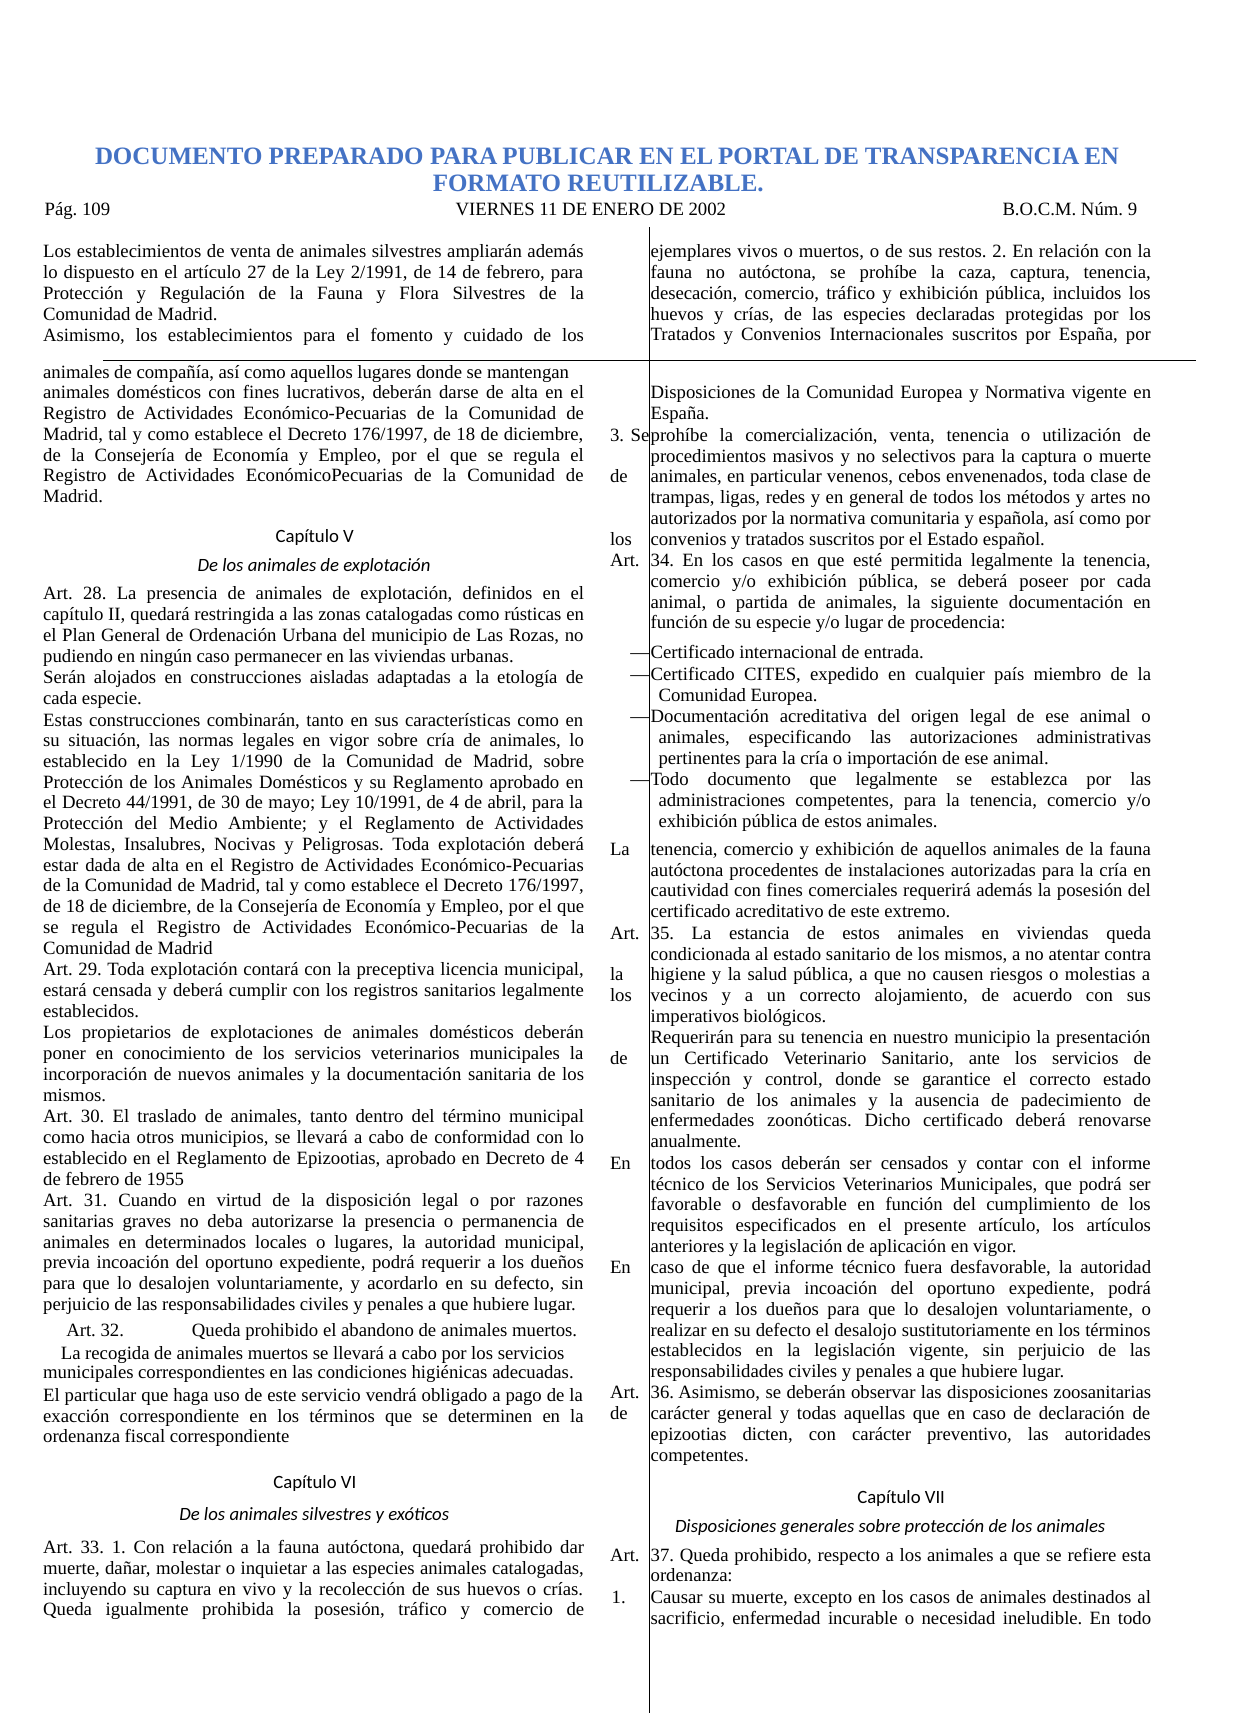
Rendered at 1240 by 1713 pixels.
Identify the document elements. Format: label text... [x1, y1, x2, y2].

subtitle De los animales silvestres y exóticos [66, 1502, 564, 1525]
subtitle De los animales de explotación [66, 553, 564, 576]
text Estas construcciones combinarán, tanto en sus características como en su situación, las normas legales en vigor sobre cría de animales, lo establecido en la Ley 1/1990 de la Comunidad de Madrid, sobre Protección de los Animales Domésticos y su Reglamento aprobado en el Decreto 44/1991, de 30 de mayo; Ley 10/1991, de 4 de abril, para la Protección del Medio Ambiente; y el Reglamento de Actividades Molestas, Insalubres, Nocivas y Peligrosas. Toda explotación deberá estar dada de alta en el Registro de Actividades Económico-Pecuarias de la Comunidad de Madrid, tal y como establece el Decreto 176/1997, de 18 de diciembre, de la Consejería de Economía y Empleo, por el que se regula el Registro de Actividades Económico-Pecuarias de la Comunidad de Madrid [43, 709, 585, 958]
text El particular que haga uso de este servicio vendrá obligado a pago de la exacción correspondiente en los términos que se determinen en la ordenanza fiscal correspondiente [43, 1385, 585, 1447]
text Art. [610, 550, 649, 633]
text Capítulo VII [650, 1485, 1152, 1508]
text 3. Se prohíbe la comercialización, venta, tenencia o utilización de procedimientos masivos y no selectivos para la captura o muerte de animales, en particular venenos, cebos envenenados, toda clase de trampas, ligas, redes y en general de todos los métodos y artes no autorizados por la normativa comunitaria y española, así como por los convenios y tratados suscritos por el Estado español. [650, 425, 1152, 549]
text La recogida de animales muertos se llevará a cabo por los servicios municipales correspondientes en las condiciones higiénicas adecuadas. [43, 1343, 586, 1383]
text Art. 36. Asimismo, se deberán observar las disposiciones zoosanitarias de carácter general y todas aquellas que en caso de declaración de epizootias dicten, con carácter preventivo, las autoridades competentes. [650, 1382, 1152, 1465]
text Art. 35. La estancia de estos animales en viviendas queda condicionada al estado sanitario de los mismos, a no atentar contra la higiene y la salud pública, a que no causen riesgos o molestias a los vecinos y a un correcto alojamiento, de acuerdo con sus imperativos biológicos. [650, 923, 1152, 1026]
text Art. 33. 1. Con relación a la fauna autóctona, quedará prohibido dar muerte, dañar, molestar o inquietar a las especies animales catalogadas, incluyendo su captura en vivo y la recolección de sus huevos o crías. Queda igualmente prohibida la posesión, tráfico y comercio de [43, 1537, 585, 1620]
text todos los casos deberán ser censados y contar con el informe técnico de los Servicios Veterinarios Municipales, que podrá ser favorable o desfavorable en función del cumplimiento de los requisitos especificados en el presente artículo, los artículos anteriores y la legislación de aplicación en vigor. [650, 1153, 1152, 1256]
subtitle Disposiciones generales sobre protección de los animales [650, 1514, 1132, 1537]
text Art. 31. Cuando en virtud de la disposición legal o por razones sanitarias graves no deba autorizarse la presencia o permanencia de animales en determinados locales o lugares, la autoridad municipal, previa incoación del oportuno expediente, podrá requerir a los dueños para que lo desalojen voluntariamente, y acordarlo en su defecto, sin perjuicio de las responsabilidades civiles y penales a que hubiere lugar. [43, 1190, 585, 1314]
text Art. [610, 1544, 649, 1586]
text Art. 30. El traslado de animales, tanto dentro del término municipal como hacia otros municipios, se llevará a cabo de conformidad con lo establecido en el Reglamento de Epizootias, aprobado en Decreto de 4 de febrero de 1955 [43, 1106, 585, 1189]
text Requerirán para su tenencia en nuestro municipio la presentación de un Certificado Veterinario Sanitario, ante los servicios de inspección y control, donde se garantice el correcto estado sanitario de los animales y la ausencia de padecimiento de enfermedades zoonóticas. Dicho certificado deberá renovarse anualmente. [650, 1027, 1152, 1152]
text — Certificado internacional de entrada. [650, 642, 1152, 663]
text 34. En los casos en que esté permitida legalmente la tenencia, comercio y/o exhibición pública, se deberá poseer por cada animal, o partida de animales, la siguiente documentación en función de su especie y/o lugar de procedencia: [650, 550, 1152, 633]
text ejemplares vivos o muertos, o de sus restos. 2. En relación con la fauna no autóctona, se prohíbe la caza, captura, tenencia, desecación, comercio, tráfico y exhibición pública, incluidos los huevos y crías, de las especies declaradas protegidas por los Tratados y Convenios Internacionales suscritos por España, por [650, 241, 1152, 360]
text Capítulo V [44, 524, 585, 547]
text [611, 1485, 649, 1508]
text 37. Queda prohibido, respecto a los animales a que se refiere esta ordenanza: [650, 1544, 1152, 1586]
text tenencia, comercio y exhibición de aquellos animales de la fauna autóctona procedentes de instalaciones autorizadas para la cría en cautividad con fines comerciales requerirá además la posesión del certificado acreditativo de este extremo. [650, 839, 1152, 922]
text Los propietarios de explotaciones de animales domésticos deberán poner en conocimiento de los servicios veterinarios municipales la incorporación de nuevos animales y la documentación sanitaria de los mismos. [43, 1022, 585, 1105]
text caso de que el informe técnico fuera desfavorable, la autoridad municipal, previa incoación del oportuno expediente, podrá requerir a los dueños para que lo desalojen voluntariamente, o realizar en su defecto el desalojo sustitutoriamente en los términos establecidos en la legislación vigente, sin perjuicio de las responsabilidades civiles y penales a que hubiere lugar. [650, 1257, 1152, 1381]
text Art. 32. Queda prohibido el abandono de animales muertos. [44, 1315, 585, 1342]
text Disposiciones de la Comunidad Europea y Normativa vigente en España. [650, 361, 1152, 424]
text — Todo documento que legalmente se establezca por las administraciones competentes, para la tenencia, comercio y/o exhibición pública de estos animales. [650, 769, 1152, 831]
text Capítulo VI [44, 1470, 584, 1493]
list Causar su muerte, excepto en los casos de animales destinados al sacrificio, enfermedad incurable o necesidad ineludible. En todo caso, el sacrifico será realizado bajo el control de un facultativo competente. [650, 1587, 1152, 1628]
text Asimismo, los establecimientos para el fomento y cuidado de los animales de compañía, así como aquellos lugares donde se mantengan animales domésticos con fines lucrativos, deberán darse de alta en el Registro de Actividades Económico-Pecuarias de la Comunidad de Madrid, tal y como establece el Decreto 176/1997, de 18 de diciembre, de la Consejería de Economía y Empleo, por el que se regula el Registro de Actividades EconómicoPecuarias de la Comunidad de Madrid. [43, 325, 585, 507]
text Art. 28. La presencia de animales de explotación, definidos en el capítulo II, quedará restringida a las zonas catalogadas como rústicas en el Plan General de Ordenación Urbana del municipio de Las Rozas, no pudiendo en ningún caso permanecer en las viviendas urbanas. [43, 583, 585, 666]
text Serán alojados en construcciones aisladas adaptadas a la etología de cada especie. [43, 667, 585, 708]
text — Documentación acreditativa del origen legal de ese animal o animales, especificando las autorizaciones administrativas pertinentes para la cría o importación de ese animal. [650, 706, 1152, 768]
text Art. 27. Los establecimientos para el fomento, cuidado y venta de los animales de compañía, así como aquellos lugares donde se mantengan animales domésticos con fines lucrativos, habrán de cumplir lo dispuesto en los capítulos III, IV y V de la Ley 1/1990 de la Comunidad de Madrid, sobre Protección de los Animales Domésticos y capítulo IV de su reglamento (Decreto 44/1991, de 30 de mayo) y deberán situarse en zonas catalogadas como rústicas en el Plan General de Ordenación Urbana del municipio de Las Rozas. Los establecimientos de venta de animales silvestres ampliarán además lo dispuesto en el artículo 27 de la Ley 2/1991, de 14 de febrero, para Protección y Regulación de la Fauna y Flora Silvestres de la Comunidad de Madrid. [43, 241, 585, 324]
text La [610, 839, 649, 922]
text Art. 29. Toda explotación contará con la preceptiva licencia municipal, estará censada y deberá cumplir con los registros sanitarios legalmente establecidos. [43, 959, 585, 1021]
text En [610, 1153, 649, 1256]
text En [610, 1257, 649, 1381]
text — Certificado CITES, expedido en cualquier país miembro de la Comunidad Europea. [650, 664, 1152, 705]
